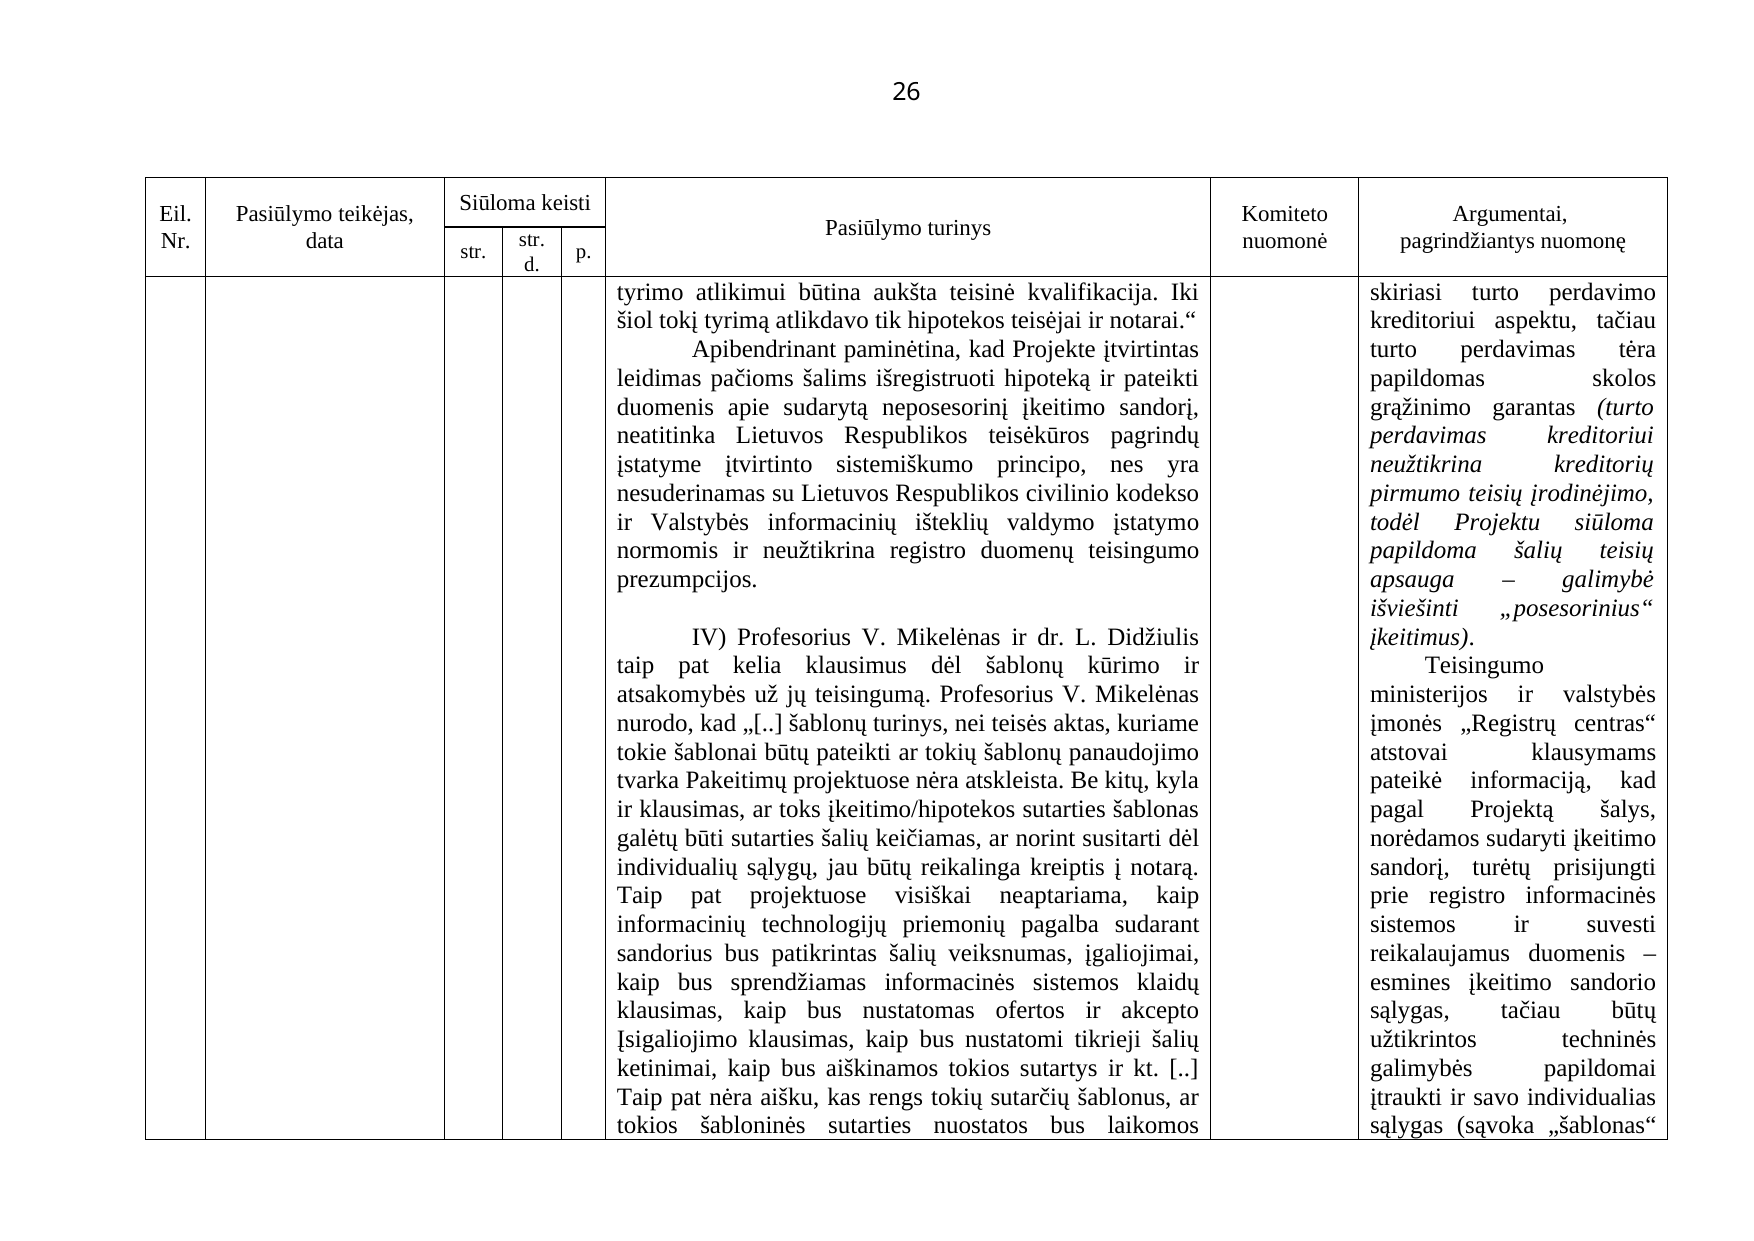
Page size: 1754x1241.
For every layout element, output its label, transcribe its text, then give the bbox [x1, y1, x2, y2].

table_cell [1211, 277, 1358, 1139]
table_cell [445, 277, 502, 1139]
table_cell str. [445, 228, 502, 276]
table_cell str. d. [503, 228, 561, 276]
table_header Komiteto nuomonė [1211, 178, 1358, 276]
table_cell [146, 277, 205, 1139]
table_cell p. [562, 228, 605, 276]
table_header Argumentai, pagrindžiantys nuomonę [1359, 178, 1667, 276]
table_cell skiriasi turto perdavimo kreditoriui aspektu, tačiau turto perdavimas tėra papildomas skolos grąžinimo garantas (turto perdavimas kreditoriui neužtikrina kreditorių pirmumo teisių įrodinėjimo, todėl Projektu siūloma papildoma šalių teisių apsauga ­– galimybė išviešinti „posesorinius“ įkeitimus). Teisingumo ministerijos ir valstybės įmonės „Registrų centras“ atstovai klausymams pateikė informaciją, kad pagal Projektą šalys, norėdamos sudaryti įkeitimo sandorį, turėtų prisijungti prie registro informacinės sistemos ir suvesti reikalaujamus duomenis – esmines įkeitimo sandorio sąlygas, tačiau būtų užtikrintos techninės galimybės papildomai įtraukti ir savo individualias sąlygas (sąvoka „šablonas“ [1359, 277, 1667, 1139]
table_header Siūloma keisti [445, 178, 605, 226]
table_cell [206, 277, 444, 1139]
table_header Pasiūlymo turinys [606, 178, 1210, 276]
table_cell [503, 277, 561, 1139]
table_header Pasiūlymo teikėjas, data [206, 178, 444, 276]
table_cell [562, 277, 605, 1139]
table_header Eil. Nr. [146, 178, 205, 276]
table_cell tyrimo atlikimui būtina aukšta teisinė kvalifikacija. Iki šiol tokį tyrimą atlikdavo tik hipotekos teisėjai ir notarai.“ Apibendrinant paminėtina, kad Projekte įtvirtintas leidimas pačioms šalims išregistruoti hipoteką ir pateikti duomenis apie sudarytą neposesorinį įkeitimo sandorį, neatitinka Lietuvos Respublikos teisėkūros pagrindų įstatyme įtvirtinto sistemiškumo principo, nes yra nesuderinamas su Lietuvos Respublikos civilinio kodekso ir Valstybės informacinių išteklių valdymo įstatymo normomis ir neužtikrina registro duomenų teisingumo prezumpcijos. IV) Profesorius V. Mikelėnas ir dr. L. Didžiulis taip pat kelia klausimus dėl šablonų kūrimo ir atsakomybės už jų teisingumą. Profesorius V. Mikelėnas nurodo, kad „[..] šablonų turinys, nei teisės aktas, kuriame tokie šablonai būtų pateikti ar tokių šablonų panaudojimo tvarka Pakeitimų projektuose nėra atskleista. Be kitų, kyla ir klausimas, ar toks įkeitimo/hipotekos sutarties šablonas galėtų būti sutarties šalių keičiamas, ar norint susitarti dėl individualių sąlygų, jau būtų reikalinga kreiptis į notarą. Taip pat projektuose visiškai neaptariama, kaip informacinių technologijų priemonių pagalba sudarant sandorius bus patikrintas šalių veiksnumas, įgaliojimai, kaip bus sprendžiamas informacinės sistemos klaidų klausimas, kaip bus nustatomas ofertos ir akcepto Įsigaliojimo klausimas, kaip bus nustatomi tikrieji šalių ketinimai, kaip bus aiškinamos tokios sutartys ir kt. [..] Taip pat nėra aišku, kas rengs tokių sutarčių šablonus, ar tokios šabloninės sutarties nuostatos bus laikomos [606, 277, 1210, 1139]
